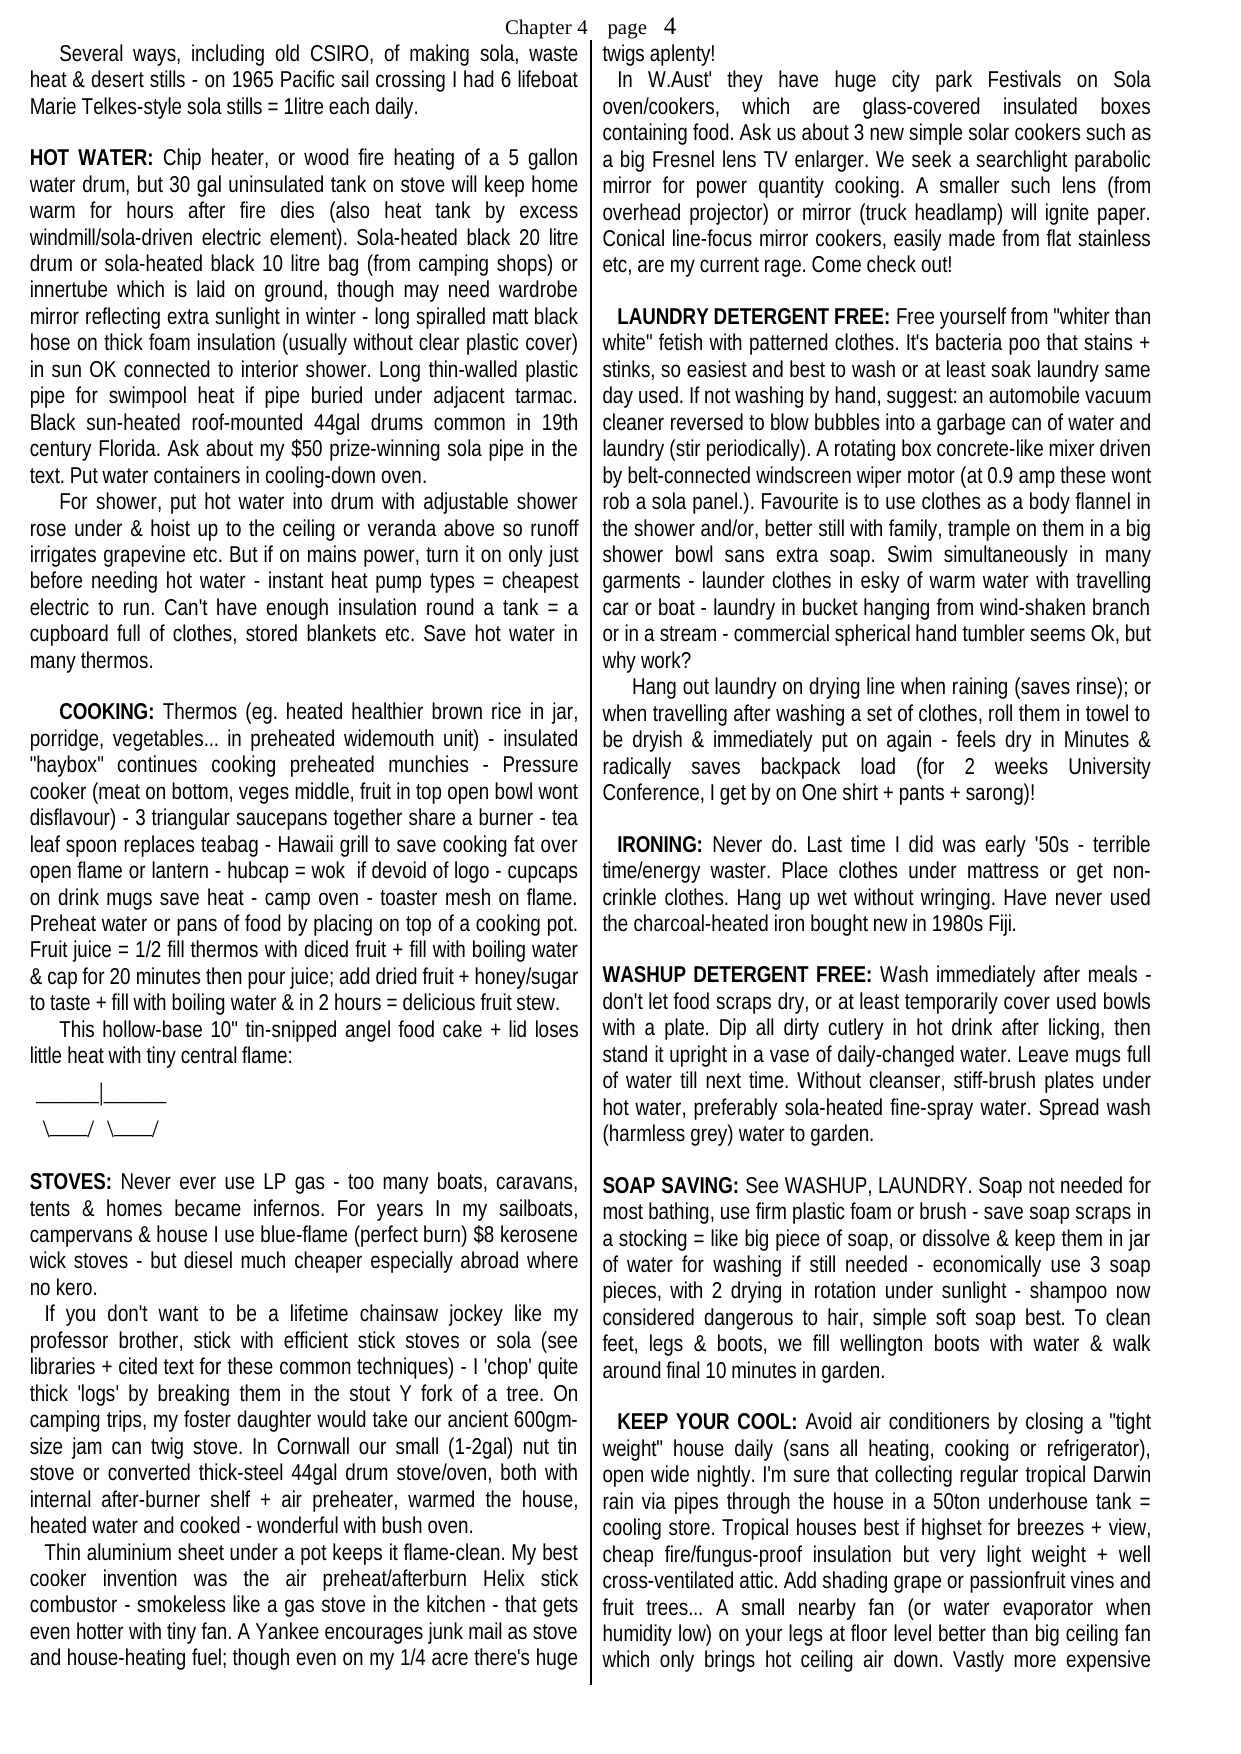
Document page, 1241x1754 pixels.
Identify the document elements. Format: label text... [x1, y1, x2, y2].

text In W.Aust' they have huge city park Festivals on Sola oven/cookers, which are glass-covered insulated boxes containing food. Ask us about 3 new simple solar cookers such as a big Fresnel lens TV enlarger. We seek a searchlight parabolic mirror for power quantity cooking. A smaller such lens (from overhead projector) or mirror (truck headlamp) will ignite paper. Conical line-focus mirror cookers, easily made from flat stainless etc, are my current rage. Come check out! [602, 66, 1152, 278]
text For shower, put hot water into drum with adjustable shower rose under & hoist up to the ceiling or veranda above so runoff irrigates grapevine etc. But if on mains power, turn it on only just before needing hot water - instant heat pump types = cheapest electric to run. Can't have enough insulation round a tank = a cupboard full of clothes, stored blankets etc. Save hot water in many thermos. [29, 488, 579, 673]
text Hang out laundry on drying line when raining (saves rinse); or when travelling after washing a set of clothes, roll them in towel to be dryish & immediately put on again - feels dry in Minutes & radically saves backpack load (for 2 weeks University Conference, I get by on One shirt + pants + sarong)! [602, 673, 1152, 806]
text SOAP SAVING: See WASHUP, LAUNDRY. Soap not needed for most bathing, use firm plastic foam or brush - save soap scraps in a stocking = like big piece of soap, or dissolve & keep them in jar of water for washing if still needed - economically use 3 soap pieces, with 2 drying in rotation under sunlight - shampoo now considered dangerous to hair, simple soft soap best. To clean feet, legs & boots, we fill wellington boots with water & walk around final 10 minutes in garden. [602, 1172, 1152, 1383]
text _____|_____ [29, 1069, 579, 1106]
text COOKING: Thermos (eg. heated healthier brown rice in jar, porridge, vegetables... in preheated widemouth unit) - insulated "haybox" continues cooking preheated munchies - Pressure cooker (meat on bottom, veges middle, fruit in top open bowl wont disflavour) - 3 triangular saucepans together share a burner - tea leaf spoon replaces teabag - Hawaii grill to save cooking fat over open flame or lantern - hubcap = wok if devoid of logo - cupcaps on drink mugs save heat - camp oven - toaster mesh on flame. Preheat water or pans of food by placing on top of a cooking pot. Fruit juice = 1/2 fill thermos with diced fruit + fill with boiling water & cap for 20 minutes then pour juice; add dried fruit + honey/sugar to taste + fill with boiling water & in 2 hours = delicious fruit stew. [29, 698, 579, 1016]
text Thin aluminium sheet under a pot keeps it flame-clean. My best cooker invention was the air preheat/afterburn Helix stick combustor - smokeless like a gas stove in the kitchen - that gets even hotter with tiny fan. A Yankee encourages junk mail as stove and house-heating fuel; though even on my 1/4 acre there's huge [29, 1538, 579, 1671]
text \___/ \___/ [29, 1106, 579, 1143]
text IRONING: Never do. Last time I did was early '50s - terrible time/energy waster. Place clothes under mattress or get non-crinkle clothes. Hang up wet without wringing. Have never used the charcoal-heated iron bought new in 1980s Fiji. [602, 831, 1152, 936]
text Several ways, including old CSIRO, of making sola, waste heat & desert stills - on 1965 Pacific sail crossing I had 6 lifeboat Marie Telkes-style sola stills = 1litre each daily. [29, 40, 579, 119]
text This hollow-base 10" tin-snipped angel food cake + lid loses little heat with tiny central flame: [29, 1016, 579, 1069]
text STOVES: Never ever use LP gas - too many boats, caravans, tents & homes became infernos. For years In my sailboats, campervans & house I use blue-flame (perfect burn) $8 kerosene wick stoves - but diesel much cheaper especially abroad where no kero. [29, 1168, 579, 1300]
text LAUNDRY DETERGENT FREE: Free yourself from "whiter than white" fetish with patterned clothes. It's bacteria poo that stains + stinks, so easiest and best to wash or at least soak laundry same day used. If not washing by hand, suggest: an automobile vacuum cleaner reversed to blow bubbles into a garbage can of water and laundry (stir periodically). A rotating box concrete-like mixer driven by belt-connected windscreen wiper motor (at 0.9 amp these wont rob a sola panel.). Favourite is to use clothes as a body flannel in the shower and/or, better still with family, trample on them in a big shower bowl sans extra soap. Swim simultaneously in many garments - launder clothes in esky of warm water with travelling car or boat - laundry in bucket hanging from wind-shaken branch or in a stream - commercial spherical hand tumbler seems Ok, but why work? [602, 303, 1152, 673]
text If you don't want to be a lifetime chainsaw jockey like my professor brother, stick with efficient stick stoves or sola (see libraries + cited text for these common techniques) - I 'chop' quite thick 'logs' by breaking them in the stout Y fork of a tree. On camping trips, my foster daughter would take our ancient 600gm-size jam can twig stove. In Cornwall our small (1-2gal) nut tin stove or converted thick-steel 44gal drum stove/oven, both with internal after-burner shelf + air preheater, warmed the house, heated water and cooked - wonderful with bush oven. [29, 1300, 579, 1538]
text WASHUP DETERGENT FREE: Wash immediately after meals - don't let food scraps dry, or at least temporarily cover used bowls with a plate. Dip all dirty cutlery in hot drink after licking, then stand it upright in a vase of daily-changed water. Leave mugs full of water till next time. Without cleanser, stiff-brush plates under hot water, preferably sola-heated fine-spray water. Spread wash (harmless grey) water to garden. [602, 961, 1152, 1147]
text twigs aplenty! [602, 40, 1152, 66]
text KEEP YOUR COOL: Avoid air conditioners by closing a "tight weight" house daily (sans all heating, cooking or refrigerator), open wide nightly. I'm sure that collecting regular tropical Darwin rain via pipes through the house in a 50ton underhouse tank = cooling store. Tropical houses best if highset for breezes + view, cheap fire/fungus-proof insulation but very light weight + well cross-ventilated attic. Add shading grape or passionfruit vines and fruit trees... A small nearby fan (or water evaporator when humidity low) on your legs at floor level better than big ceiling fan which only brings hot ceiling air down. Vastly more expensive [602, 1408, 1152, 1673]
text HOT WATER: Chip heater, or wood fire heating of a 5 gallon water drum, but 30 gal uninsulated tank on stove will keep home warm for hours after fire dies (also heat tank by excess windmill/sola-driven electric element). Sola-heated black 20 litre drum or sola-heated black 10 litre bag (from camping shops) or innertube which is laid on ground, though may need wardrobe mirror reflecting extra sunlight in winter - long spiralled matt black hose on thick foam insulation (usually without clear plastic cover) in sun OK connected to interior shower. Long thin-walled plastic pipe for swimpool heat if pipe buried under adjacent tarmac. Black sun-heated roof-mounted 44gal drums common in 19th century Florida. Ask about my $50 prize-winning sola pipe in the text. Put water containers in cooling-down oven. [29, 144, 579, 488]
